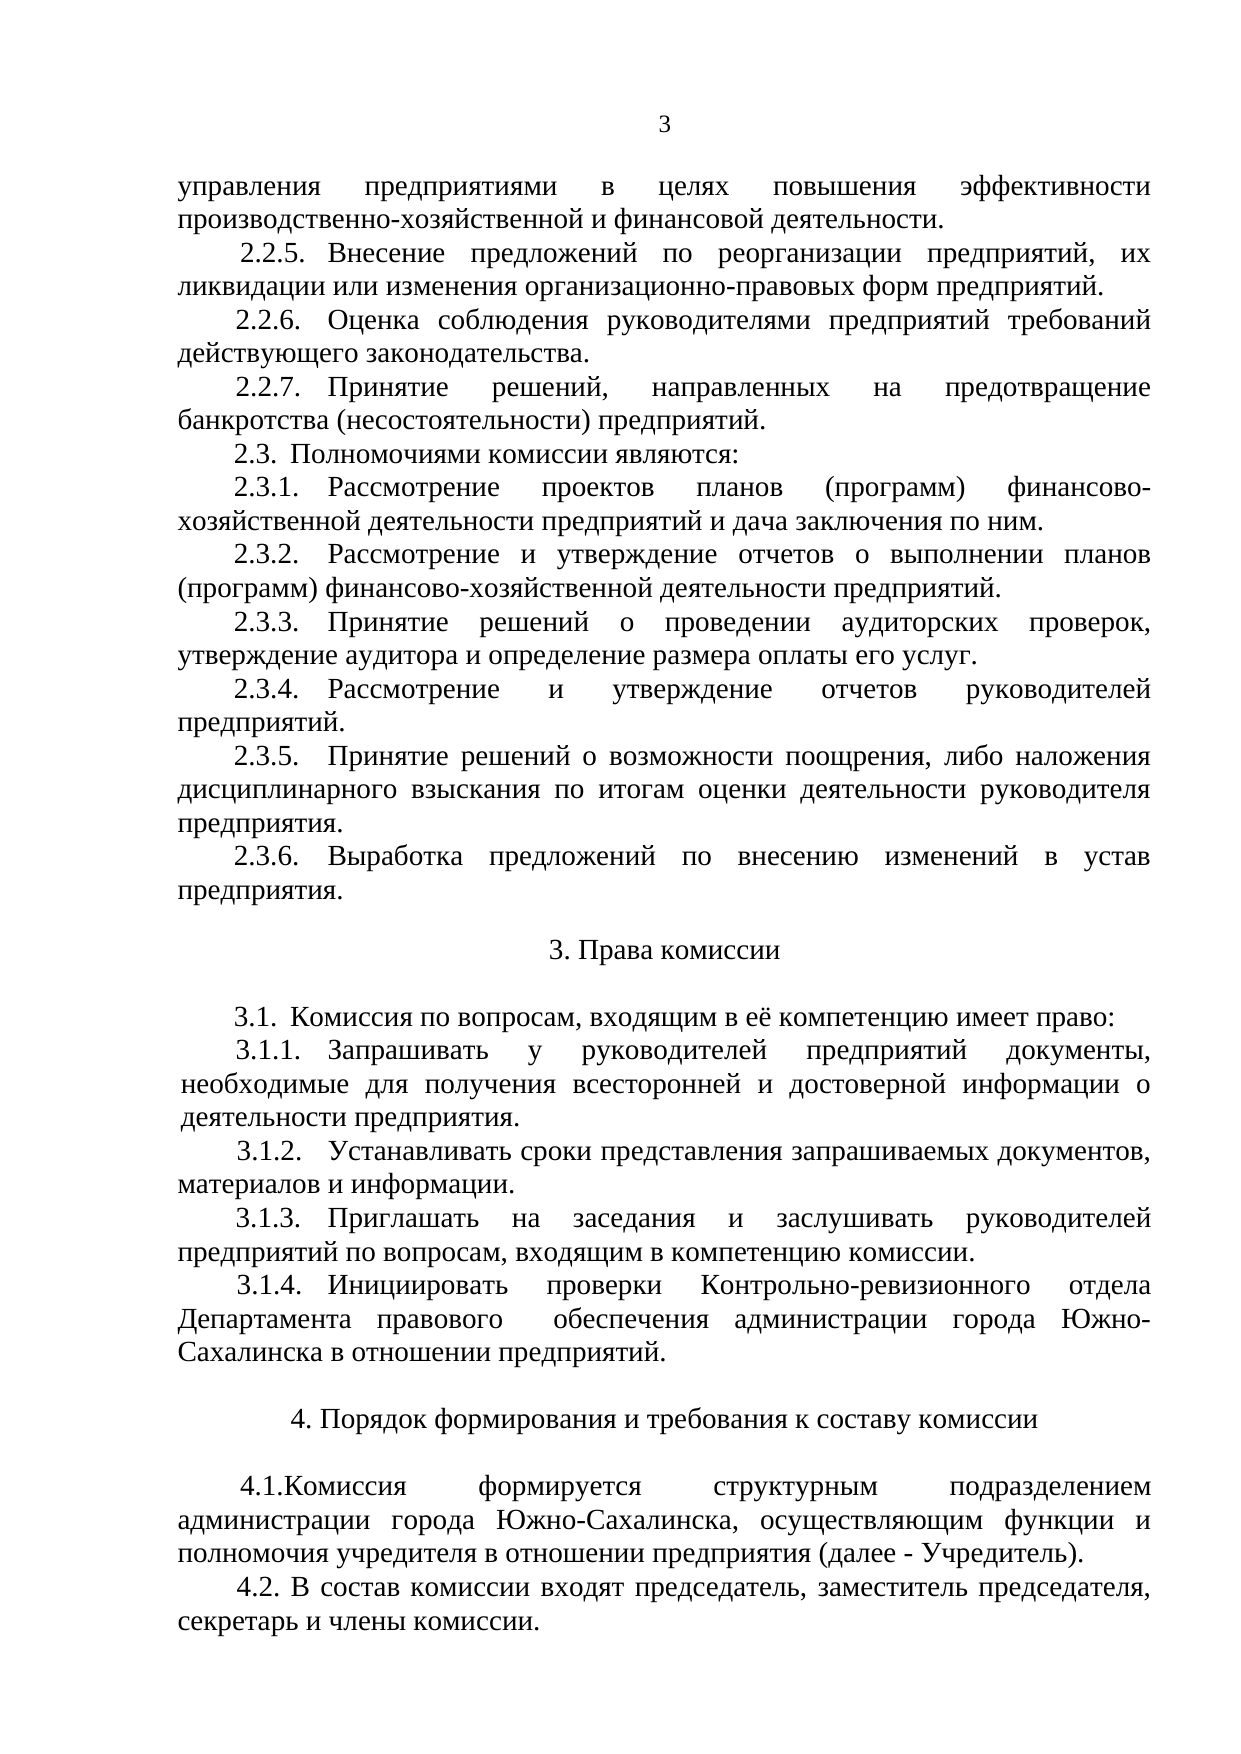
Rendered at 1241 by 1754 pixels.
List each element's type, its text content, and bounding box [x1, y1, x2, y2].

list Принятие решений о возможности поощрения, либо наложения дисциплинарного взыскания по итогам оценки деятельности руководителя предприятия. [177, 738, 1152, 838]
list управления предприятиями в целях повышения эффективности производственно-хозяйственной и финансовой деятельности. [177, 168, 1152, 235]
list Запрашивать у руководителей предприятий документы, необходимые для получения всесторонней и достоверной информации о деятельности предприятия. [181, 1032, 1152, 1133]
list Рассмотрение и утверждение отчетов о выполнении планов (программ) финансово-хозяйственной деятельности предприятий. [177, 537, 1152, 604]
list Устанавливать сроки представления запрашиваемых документов, материалов и информации. [177, 1133, 1152, 1200]
list 3. Права комиссии [177, 932, 1152, 965]
list 4. Порядок формирования и требования к составу комиссии [177, 1401, 1152, 1435]
list Рассмотрение проектов планов (программ) финансово-хозяйственной деятельности предприятий и дача заключения по ним. [177, 469, 1152, 537]
list Внесение предложений по реорганизации предприятий, их ликвидации или изменения организационно-правовых форм предприятий. [177, 235, 1152, 302]
list Принятие решений, направленных на предотвращение банкротства (несостоятельности) предприятий. [177, 369, 1152, 436]
list Принятие решений о проведении аудиторских проверок, утверждение аудитора и определение размера оплаты его услуг. [177, 604, 1152, 671]
text 4.2. В состав комиссии входят председатель, заместитель председателя, секретарь и члены комиссии. [177, 1569, 1152, 1636]
list Полномочиями комиссии являются: [177, 436, 1152, 469]
list Комиссия по вопросам, входящим в её компетенцию имеет право: [177, 999, 1152, 1032]
list Приглашать на заседания и заслушивать руководителей предприятий по вопросам, входящим в компетенцию комиссии. [177, 1200, 1152, 1267]
list Оценка соблюдения руководителями предприятий требований действующего законодательства. [177, 302, 1152, 369]
list Инициировать проверки Контрольно-ревизионного отдела Департамента правового обеспечения администрации города Южно-Сахалинска в отношении предприятий. [177, 1267, 1152, 1368]
text 4.1.Комиссия формируется структурным подразделением администрации города Южно-Сахалинска, осуществляющим функции и полномочия учредителя в отношении предприятия (далее - Учредитель). [177, 1468, 1152, 1569]
list Рассмотрение и утверждение отчетов руководителей предприятий. [177, 671, 1152, 738]
list Выработка предложений по внесению изменений в устав предприятия. [177, 838, 1152, 906]
